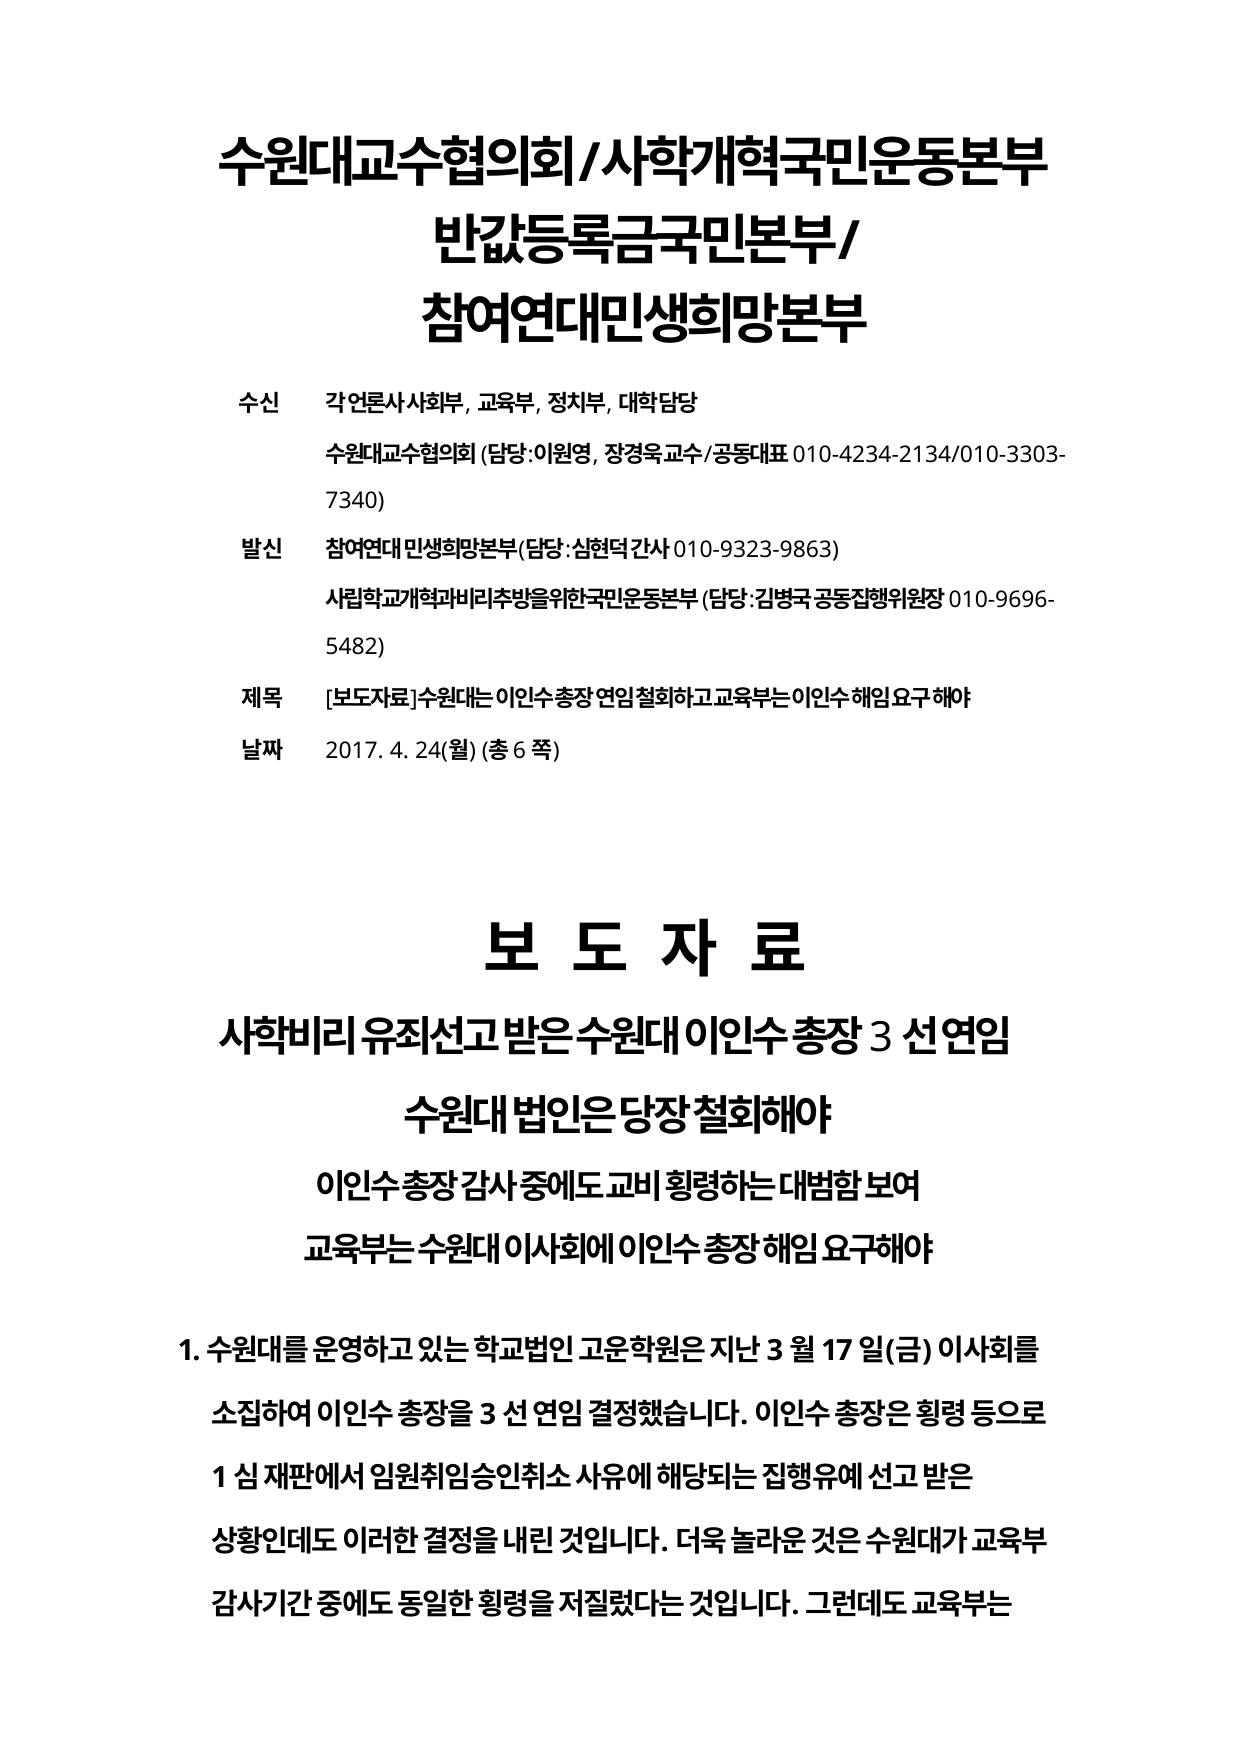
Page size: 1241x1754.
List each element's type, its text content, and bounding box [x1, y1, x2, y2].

table_cell [204, 781, 1085, 887]
table_cell [보도자료]수원대는 이인수 총장 연임 철회하고 교육부는 이인수 해임 요구 해야 [322, 676, 1085, 729]
table_cell 보도자료 [204, 887, 1085, 1000]
table_header 각 언론사 사회부, 교육부, 정치부, 대학 담당 [322, 381, 1085, 433]
table_header 사학비리 유죄선고 받은 수원대 이인수 총장 3선 연임 수원대 법인은 당장 철회해야 이인수 총장 감사 중에도 교비 횡령하는 대범함 보여 교육부는 수원대 이사회에 이인수 총장 해임 요구해야 [180, 1000, 1061, 1285]
table_cell 날 짜 [204, 729, 322, 781]
text 수원대교수협의회/사학개혁국민운동본부 반값등록금국민본부/참여연대민생희망본부 [204, 118, 1063, 354]
table_cell 2017. 4. 24(월) (총 6 쪽) [322, 729, 1085, 781]
text 1. 수원대를 운영하고 있는 학교법인 고운학원은 지난 3월 17일(금) 이사회를 소집하여 이인수 총장을 3선 연임 결정했습니다. 이인수 총장은 횡령 등으로 1심 재판에서 임원취임승인취소 사유에 해당되는 집행유예 선고 받은 상황인데도 이러한 결정을 내린 것입니다. 더욱 놀라운 것은 수원대가 교육부 감사기간 중에도 동일한 횡령을 저질렀다는 것입니다. 그런데도 교육부는 [177, 1327, 1063, 1623]
table_cell 발 신 [204, 433, 322, 676]
table_header 수 신 [204, 381, 322, 433]
table_cell 제 목 [204, 676, 322, 729]
table_cell 수원대교수협의회 (담당:이원영, 장경욱 교수/공동대표 010-4234-2134/010-3303-7340) 참여연대 민생희망본부(담당:심현덕 간사 010-9323-9863) 사립학교개혁과비리추방을위한국민운동본부 (담당:김병국 공동집행위원장 010-9696-5482) [322, 433, 1085, 676]
